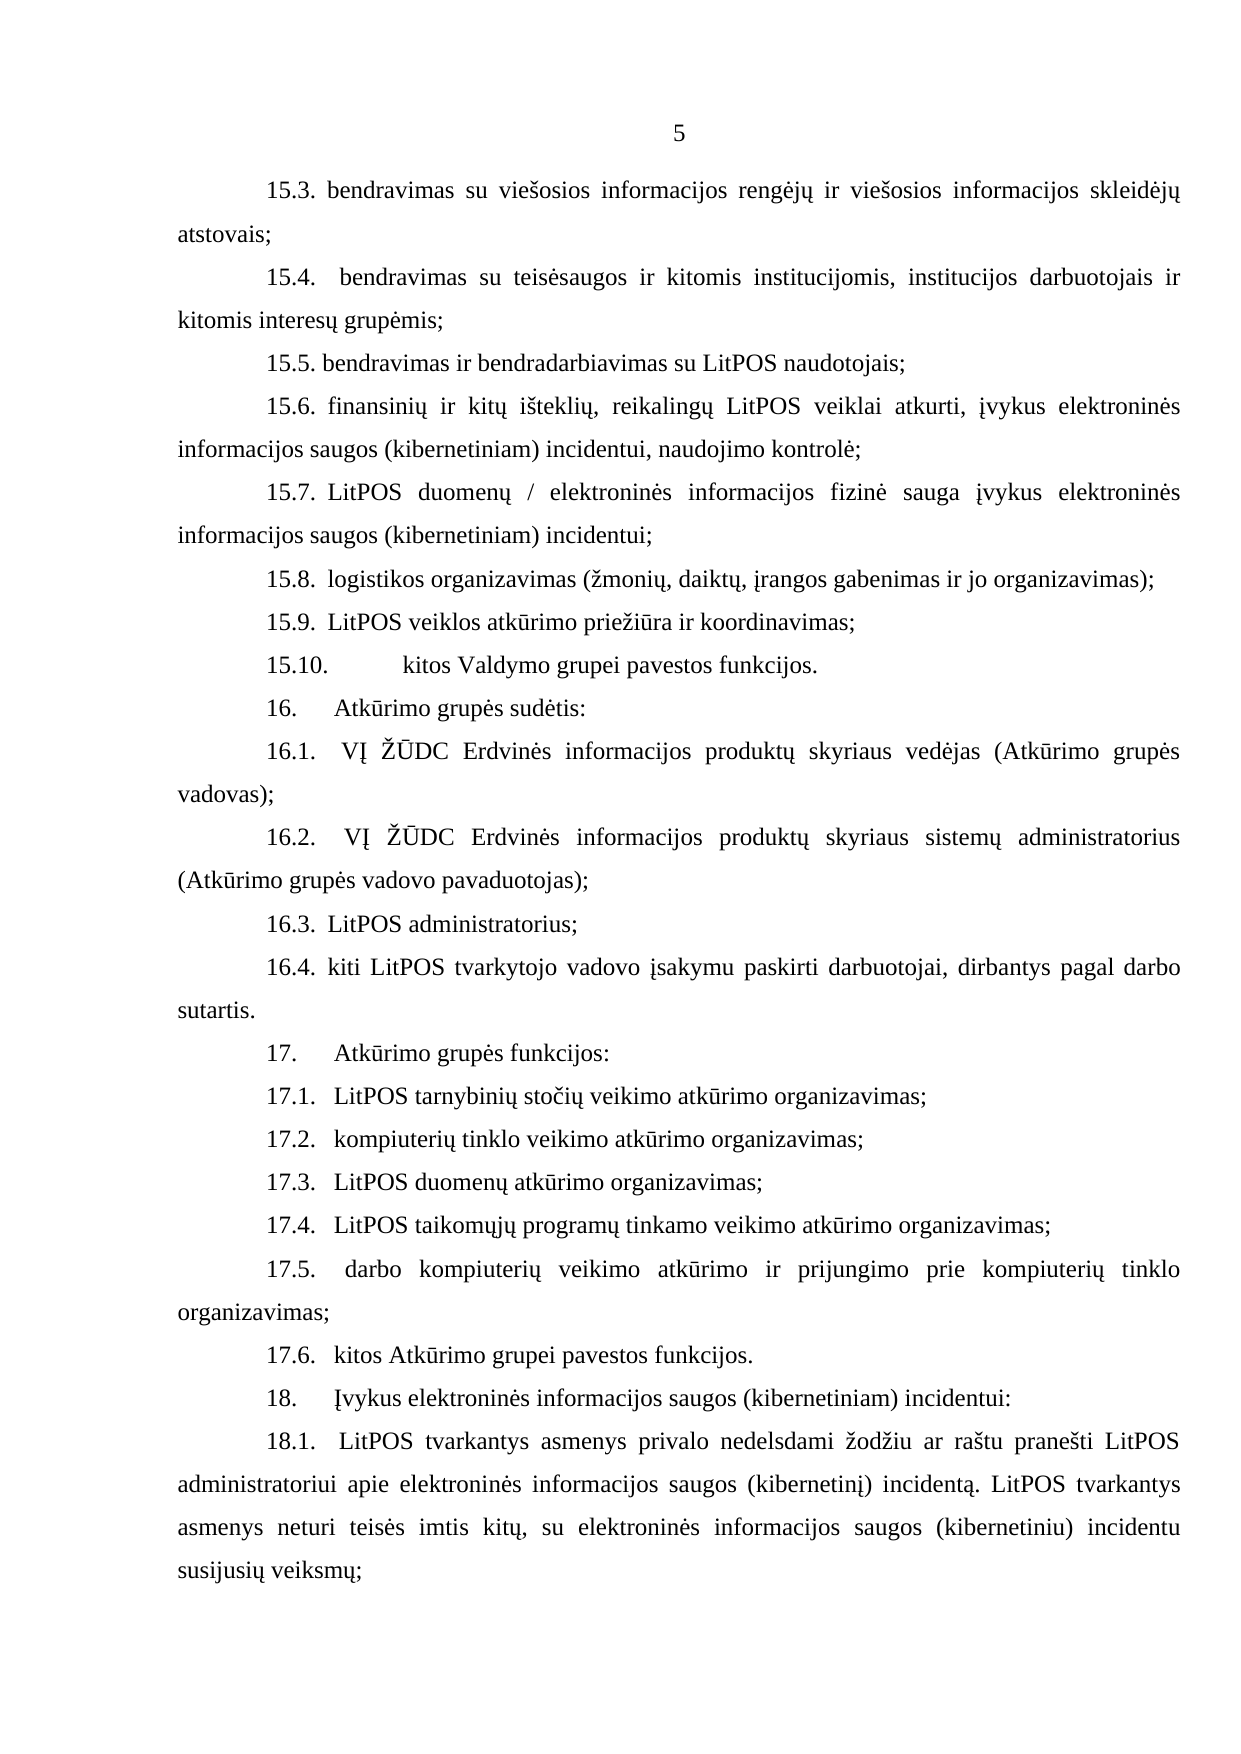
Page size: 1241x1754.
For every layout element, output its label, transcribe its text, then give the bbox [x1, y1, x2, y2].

text 15.7. LitPOS duomenų / elektroninės informacijos fizinė sauga įvykus elektroninės informacijos saugos (kibernetiniam) incidentui; [177, 477, 1181, 549]
text 16.1. VĮ ŽŪDC Erdvinės informacijos produktų skyriaus vedėjas (Atkūrimo grupės vadovas); [177, 736, 1181, 808]
text 15.6. finansinių ir kitų išteklių, reikalingų LitPOS veiklai atkurti, įvykus elektroninės informacijos saugos (kibernetiniam) incidentui, naudojimo kontrolė; [177, 391, 1181, 463]
text 17.4. LitPOS taikomųjų programų tinkamo veikimo atkūrimo organizavimas; [177, 1211, 1181, 1239]
text 15.10. kitos Valdymo grupei pavestos funkcijos. [177, 650, 1181, 679]
text 16.3. LitPOS administratorius; [177, 909, 1181, 937]
text 15.4. bendravimas su teisėsaugos ir kitomis institucijomis, institucijos darbuotojais ir kitomis interesų grupėmis; [177, 262, 1181, 334]
text 17.2. kompiuterių tinklo veikimo atkūrimo organizavimas; [177, 1124, 1181, 1153]
text 18.1. LitPOS tvarkantys asmenys privalo nedelsdami žodžiu ar raštu pranešti LitPOS administratoriui apie elektroninės informacijos saugos (kibernetinį) incidentą. LitPOS tvarkantys asmenys neturi teisės imtis kitų, su elektroninės informacijos saugos (kibernetiniu) incidentu susijusių veiksmų; [177, 1426, 1181, 1584]
text 15.8. logistikos organizavimas (žmonių, daiktų, įrangos gabenimas ir jo organizavimas); [177, 564, 1181, 592]
text 17.1. LitPOS tarnybinių stočių veikimo atkūrimo organizavimas; [177, 1081, 1181, 1110]
text 17. Atkūrimo grupės funkcijos: [177, 1038, 1181, 1067]
text 17.6. kitos Atkūrimo grupei pavestos funkcijos. [177, 1340, 1181, 1369]
text 15.9. LitPOS veiklos atkūrimo priežiūra ir koordinavimas; [177, 607, 1181, 636]
text 16.2. VĮ ŽŪDC Erdvinės informacijos produktų skyriaus sistemų administratorius (Atkūrimo grupės vadovo pavaduotojas); [177, 822, 1181, 894]
text 16.4. kiti LitPOS tvarkytojo vadovo įsakymu paskirti darbuotojai, dirbantys pagal darbo sutartis. [177, 952, 1181, 1024]
text 15.5. bendravimas ir bendradarbiavimas su LitPOS naudotojais; [177, 348, 1181, 377]
text 16. Atkūrimo grupės sudėtis: [177, 693, 1181, 722]
text 15.3. bendravimas su viešosios informacijos rengėjų ir viešosios informacijos skleidėjų atstovais; [177, 176, 1181, 247]
text 17.5. darbo kompiuterių veikimo atkūrimo ir prijungimo prie kompiuterių tinklo organizavimas; [177, 1254, 1181, 1326]
text 17.3. LitPOS duomenų atkūrimo organizavimas; [177, 1167, 1181, 1196]
text 18. Įvykus elektroninės informacijos saugos (kibernetiniam) incidentui: [177, 1383, 1181, 1412]
